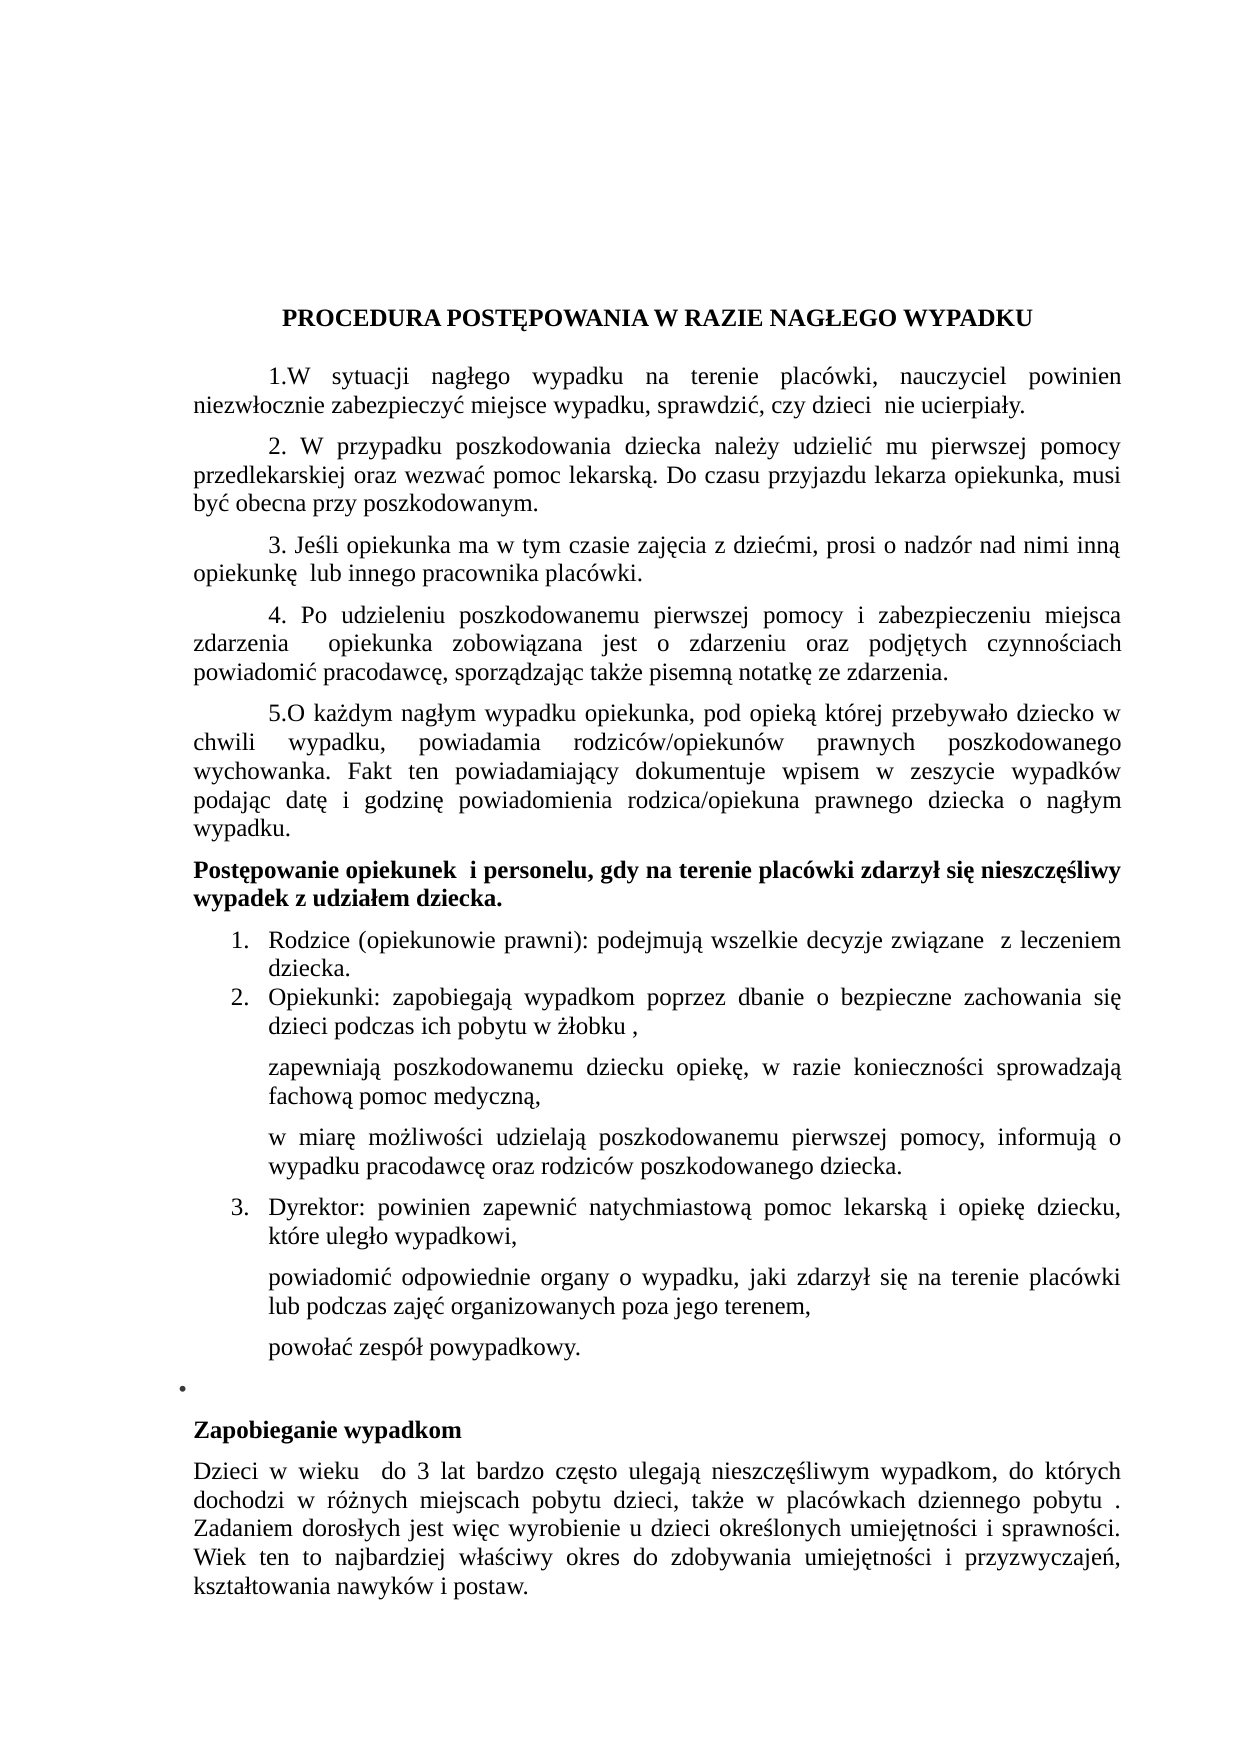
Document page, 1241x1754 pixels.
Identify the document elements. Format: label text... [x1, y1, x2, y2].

text PROCEDURA POSTĘPOWANIA W RAZIE NAGŁEGO WYPADKU [118, 303, 1122, 332]
text Postępowanie opiekunek i personelu, gdy na terenie placówki zdarzył się nieszczęśliwy wypadek z udziałem dziecka. [193, 855, 1122, 912]
text powołać zespół powypadkowy. [268, 1332, 1122, 1361]
text 4. Po udzieleniu poszkodowanemu pierwszej pomocy i zabezpieczeniu miejsca zdarzenia opiekunka zobowiązana jest o zdarzeniu oraz podjętych czynnościach powiadomić pracodawcę, sporządzając także pisemną notatkę ze zdarzenia. [193, 600, 1122, 686]
list Dyrektor: powinien zapewnić natychmiastową pomoc lekarską i opiekę dziecku, które uległo wypadkowi, [231, 1192, 1122, 1250]
text zapewniają poszkodowanemu dziecku opiekę, w razie konieczności sprowadzają fachową pomoc medyczną, [268, 1052, 1122, 1110]
list Opiekunki: zapobiegają wypadkom poprzez dbanie o bezpieczne zachowania się dzieci podczas ich pobytu w żłobku , [231, 982, 1122, 1040]
text w miarę możliwości udzielają poszkodowanemu pierwszej pomocy, informują o wypadku pracodawcę oraz rodziców poszkodowanego dziecka. [268, 1122, 1122, 1180]
text Zapobieganie wypadkom [118, 1415, 1122, 1443]
text 3. Jeśli opiekunka ma w tym czasie zajęcia z dziećmi, prosi o nadzór nad nimi inną opiekunkę lub innego pracownika placówki. [193, 530, 1122, 587]
text Dzieci w wieku do 3 lat bardzo często ulegają nieszczęśliwym wypadkom, do których dochodzi w różnych miejscach pobytu dzieci, także w placówkach dziennego pobytu . Zadaniem dorosłych jest więc wyrobienie u dzieci określonych umiejętności i sprawności. Wiek ten to najbardziej właściwy okres do zdobywania umiejętności i przyzwyczajeń, kształtowania nawyków i postaw. [193, 1456, 1122, 1600]
text powiadomić odpowiednie organy o wypadku, jaki zdarzył się na terenie placówki lub podczas zajęć organizowanych poza jego terenem, [268, 1262, 1122, 1320]
text 5.O każdym nagłym wypadku opiekunka, pod opieką której przebywało dziecko w chwili wypadku, powiadamia rodziców/opiekunów prawnych poszkodowanego wychowanka. Fakt ten powiadamiający dokumentuje wpisem w zeszycie wypadków podając datę i godzinę powiadomienia rodzica/opiekuna prawnego dziecka o nagłym wypadku. [193, 698, 1122, 842]
text 2. W przypadku poszkodowania dziecka należy udzielić mu pierwszej pomocy przedlekarskiej oraz wezwać pomoc lekarską. Do czasu przyjazdu lekarza opiekunka, musi być obecna przy poszkodowanym. [193, 431, 1122, 517]
text 1.W sytuacji nagłego wypadku na terenie placówki, nauczyciel powinien niezwłocznie zabezpieczyć miejsce wypadku, sprawdzić, czy dzieci nie ucierpiały. [193, 361, 1122, 418]
list Rodzice (opiekunowie prawni): podejmują wszelkie decyzje związane z leczeniem dziecka. [231, 925, 1122, 982]
